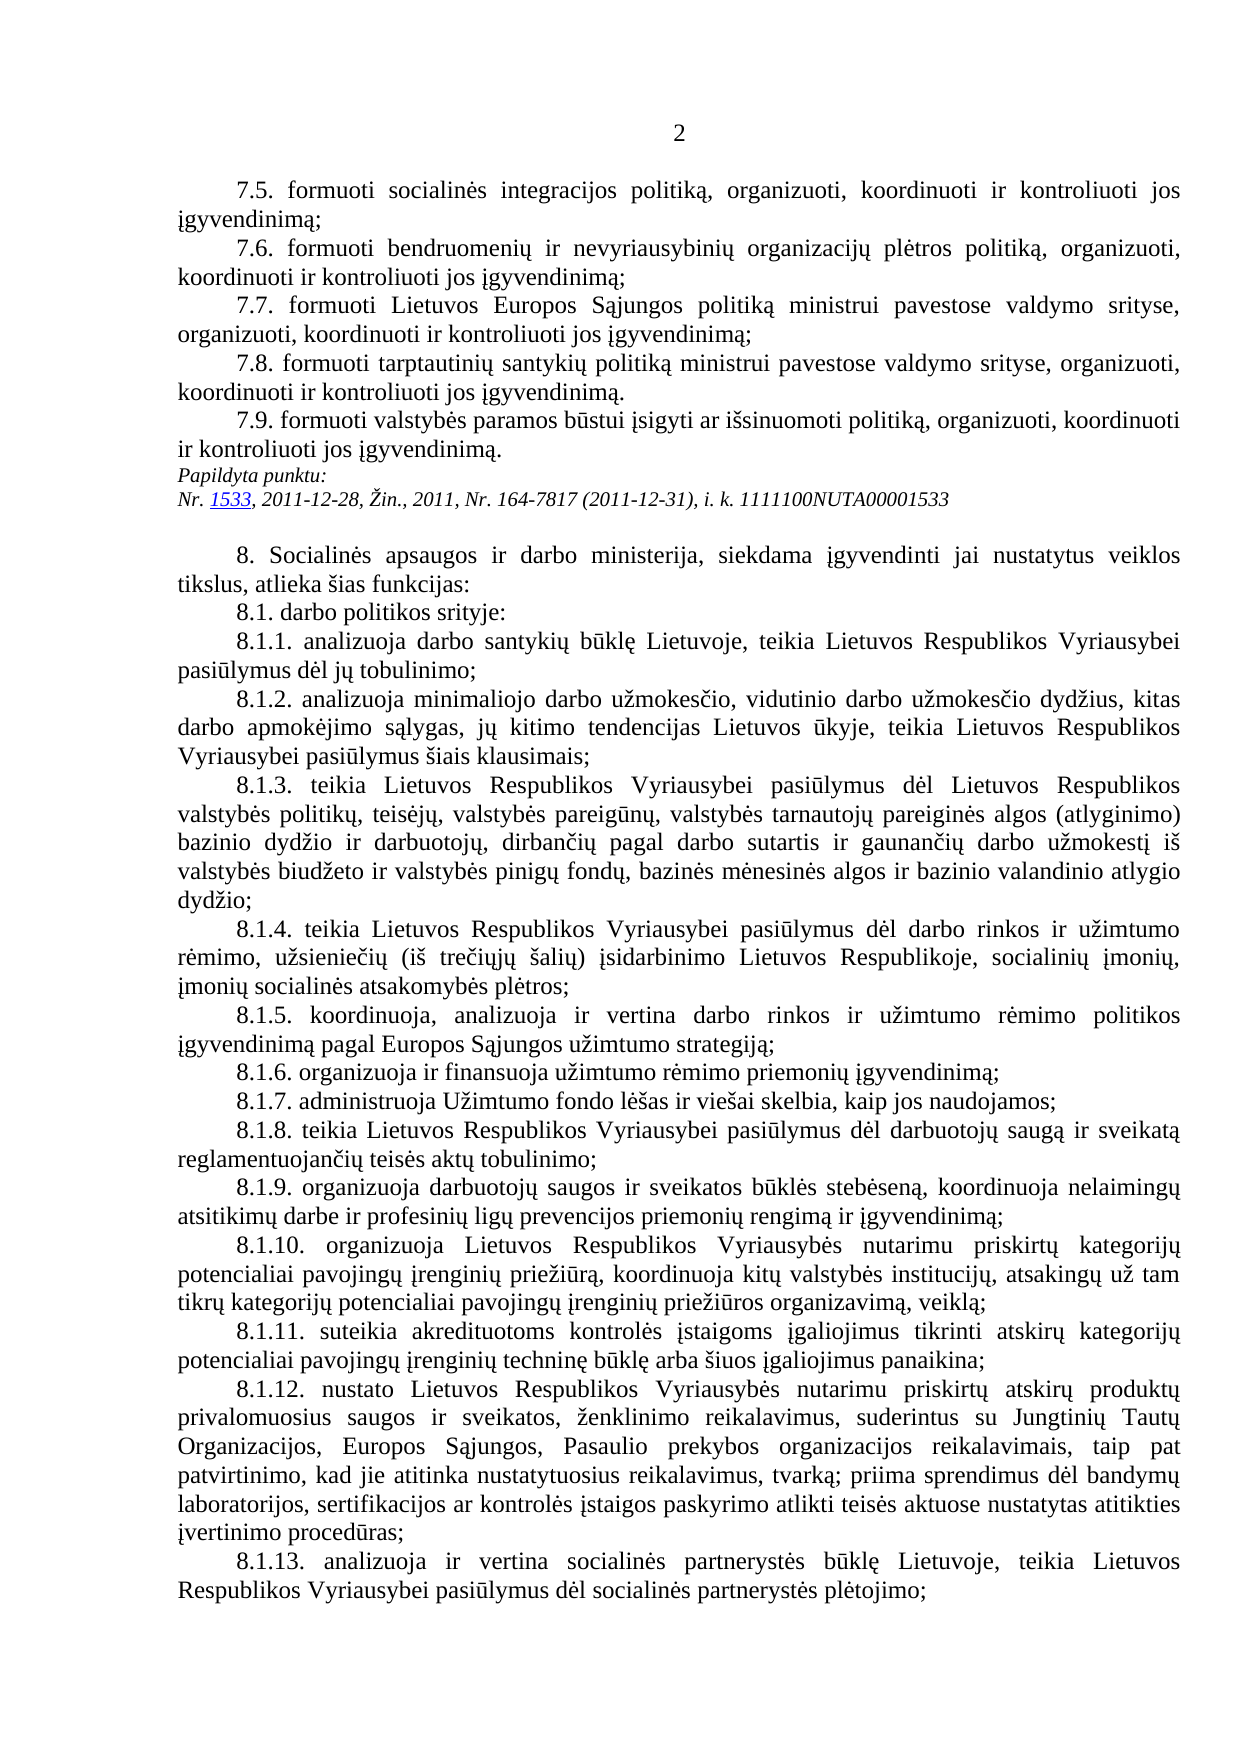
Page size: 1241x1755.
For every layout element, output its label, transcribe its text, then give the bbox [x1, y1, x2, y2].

text 8.1.12. nustato Lietuvos Respublikos Vyriausybės nutarimu priskirtų atskirų produktų privalomuosius saugos ir sveikatos, ženklinimo reikalavimus, suderintus su Jungtinių Tautų Organizacijos, Europos Sąjungos, Pasaulio prekybos organizacijos reikalavimais, taip pat patvirtinimo, kad jie atitinka nustatytuosius reikalavimus, tvarką; priima sprendimus dėl bandymų laboratorijos, sertifikacijos ar kontrolės įstaigos paskyrimo atlikti teisės aktuose nustatytas atitikties įvertinimo procedūras; [177, 1374, 1181, 1546]
text 8.1.7. administruoja Užimtumo fondo lėšas ir viešai skelbia, kaip jos naudojamos; [177, 1086, 1181, 1115]
text 8.1.3. teikia Lietuvos Respublikos Vyriausybei pasiūlymus dėl Lietuvos Respublikos valstybės politikų, teisėjų, valstybės pareigūnų, valstybės tarnautojų pareiginės algos (atlyginimo) bazinio dydžio ir darbuotojų, dirbančių pagal darbo sutartis ir gaunančių darbo užmokestį iš valstybės biudžeto ir valstybės pinigų fondų, bazinės mėnesinės algos ir bazinio valandinio atlygio dydžio; [177, 770, 1181, 914]
text 8. Socialinės apsaugos ir darbo ministerija, siekdama įgyvendinti jai nustatytus veiklos tikslus, atlieka šias funkcijas: [177, 540, 1181, 597]
text 8.1.4. teikia Lietuvos Respublikos Vyriausybei pasiūlymus dėl darbo rinkos ir užimtumo rėmimo, užsieniečių (iš trečiųjų šalių) įsidarbinimo Lietuvos Respublikoje, socialinių įmonių, įmonių socialinės atsakomybės plėtros; [177, 914, 1181, 1000]
text Nr. 1533, 2011-12-28, Žin., 2011, Nr. 164-7817 (2011-12-31), i. k. 1111100NUTA00001533 [177, 487, 1181, 511]
text 8.1.8. teikia Lietuvos Respublikos Vyriausybei pasiūlymus dėl darbuotojų saugą ir sveikatą reglamentuojančių teisės aktų tobulinimo; [177, 1115, 1181, 1172]
text 7.6. formuoti bendruomenių ir nevyriausybinių organizacijų plėtros politiką, organizuoti, koordinuoti ir kontroliuoti jos įgyvendinimą; [177, 233, 1181, 291]
text 8.1.9. organizuoja darbuotojų saugos ir sveikatos būklės stebėseną, koordinuoja nelaimingų atsitikimų darbe ir profesinių ligų prevencijos priemonių rengimą ir įgyvendinimą; [177, 1172, 1181, 1230]
text Papildyta punktu: [177, 463, 1181, 487]
text 8.1.13. analizuoja ir vertina socialinės partnerystės būklę Lietuvoje, teikia Lietuvos Respublikos Vyriausybei pasiūlymus dėl socialinės partnerystės plėtojimo; [177, 1546, 1181, 1604]
text 7.9. formuoti valstybės paramos būstui įsigyti ar išsinuomoti politiką, organizuoti, koordinuoti ir kontroliuoti jos įgyvendinimą. [177, 406, 1181, 463]
text 7.5. formuoti socialinės integracijos politiką, organizuoti, koordinuoti ir kontroliuoti jos įgyvendinimą; [177, 176, 1181, 233]
text 7.8. formuoti tarptautinių santykių politiką ministrui pavestose valdymo srityse, organizuoti, koordinuoti ir kontroliuoti jos įgyvendinimą. [177, 348, 1181, 406]
text 8.1.2. analizuoja minimaliojo darbo užmokesčio, vidutinio darbo užmokesčio dydžius, kitas darbo apmokėjimo sąlygas, jų kitimo tendencijas Lietuvos ūkyje, teikia Lietuvos Respublikos Vyriausybei pasiūlymus šiais klausimais; [177, 684, 1181, 770]
text 8.1. darbo politikos srityje: [177, 597, 1181, 626]
text 8.1.11. suteikia akredituotoms kontrolės įstaigoms įgaliojimus tikrinti atskirų kategorijų potencialiai pavojingų įrenginių techninę būklę arba šiuos įgaliojimus panaikina; [177, 1316, 1181, 1374]
text 8.1.10. organizuoja Lietuvos Respublikos Vyriausybės nutarimu priskirtų kategorijų potencialiai pavojingų įrenginių priežiūrą, koordinuoja kitų valstybės institucijų, atsakingų už tam tikrų kategorijų potencialiai pavojingų įrenginių priežiūros organizavimą, veiklą; [177, 1230, 1181, 1316]
text 7.7. formuoti Lietuvos Europos Sąjungos politiką ministrui pavestose valdymo srityse, organizuoti, koordinuoti ir kontroliuoti jos įgyvendinimą; [177, 291, 1181, 348]
text 8.1.6. organizuoja ir finansuoja užimtumo rėmimo priemonių įgyvendinimą; [177, 1057, 1181, 1086]
text 8.1.5. koordinuoja, analizuoja ir vertina darbo rinkos ir užimtumo rėmimo politikos įgyvendinimą pagal Europos Sąjungos užimtumo strategiją; [177, 1000, 1181, 1057]
text 8.1.1. analizuoja darbo santykių būklę Lietuvoje, teikia Lietuvos Respublikos Vyriausybei pasiūlymus dėl jų tobulinimo; [177, 626, 1181, 684]
